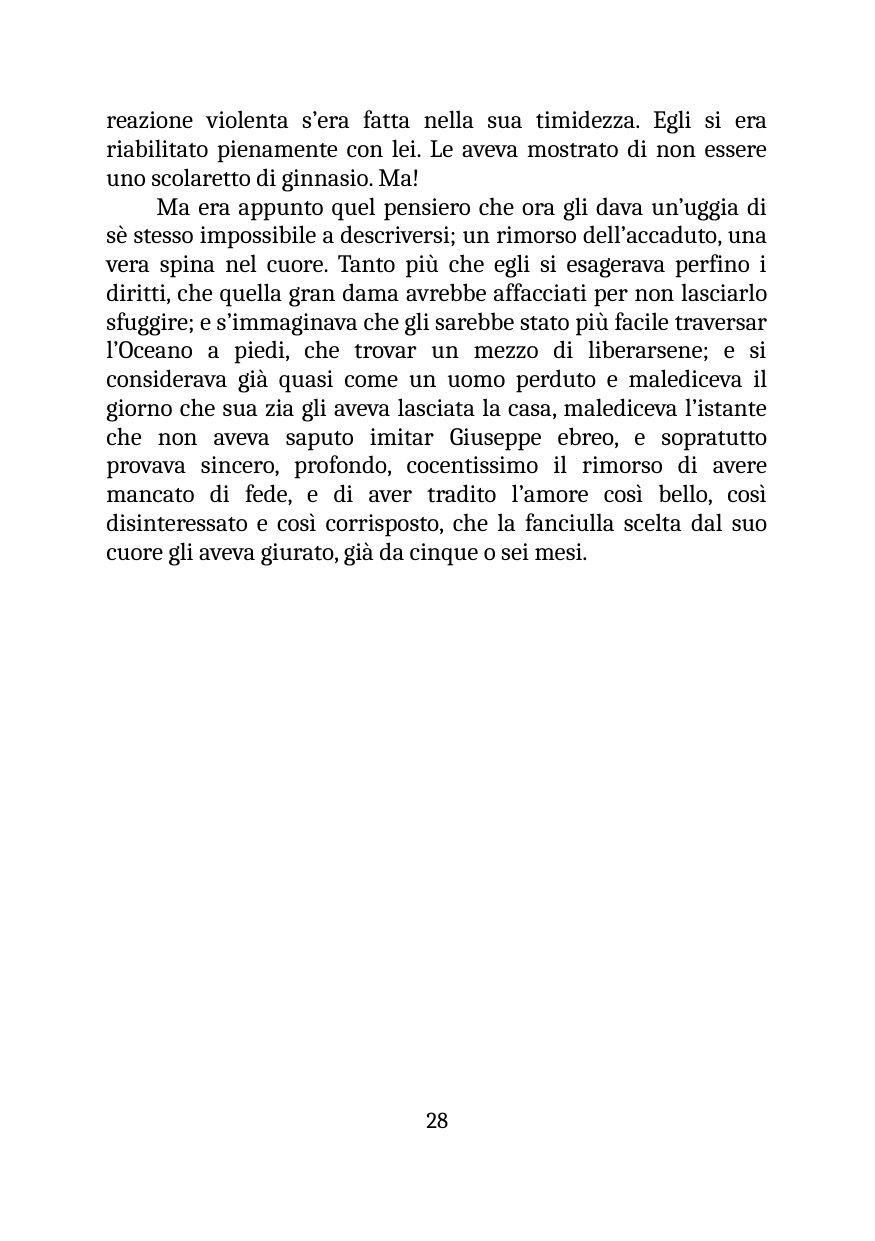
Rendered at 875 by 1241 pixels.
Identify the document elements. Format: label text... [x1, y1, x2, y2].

text Ma era appunto quel pensiero che ora gli dava un’uggia di sè stesso impossibile a descriversi; un rimorso dell’accaduto, una vera spina nel cuore. Tanto più che egli si esagerava perfino i diritti, che quella gran dama avrebbe affacciati per non lasciarlo sfuggire; e s’immaginava che gli sarebbe stato più facile traversar l’Oceano a piedi, che trovar un mezzo di liberarsene; e si considerava già quasi come un uomo perduto e malediceva il giorno che sua zia gli aveva lasciata la casa, malediceva l’istante che non aveva saputo imitar Giuseppe ebreo, e sopratutto provava sincero, profondo, cocentissimo il rimorso di avere mancato di fede, e di aver tradito l’amore così bello, così disinteressato e così corrisposto, che la fanciulla scelta dal suo cuore gli aveva giurato, già da cinque o sei mesi. [106, 192, 768, 566]
text reazione violenta s’era fatta nella sua timidezza. Egli si era riabilitato pienamente con lei. Le aveva mostrato di non essere uno scolaretto di ginnasio. Ma! [106, 106, 768, 192]
